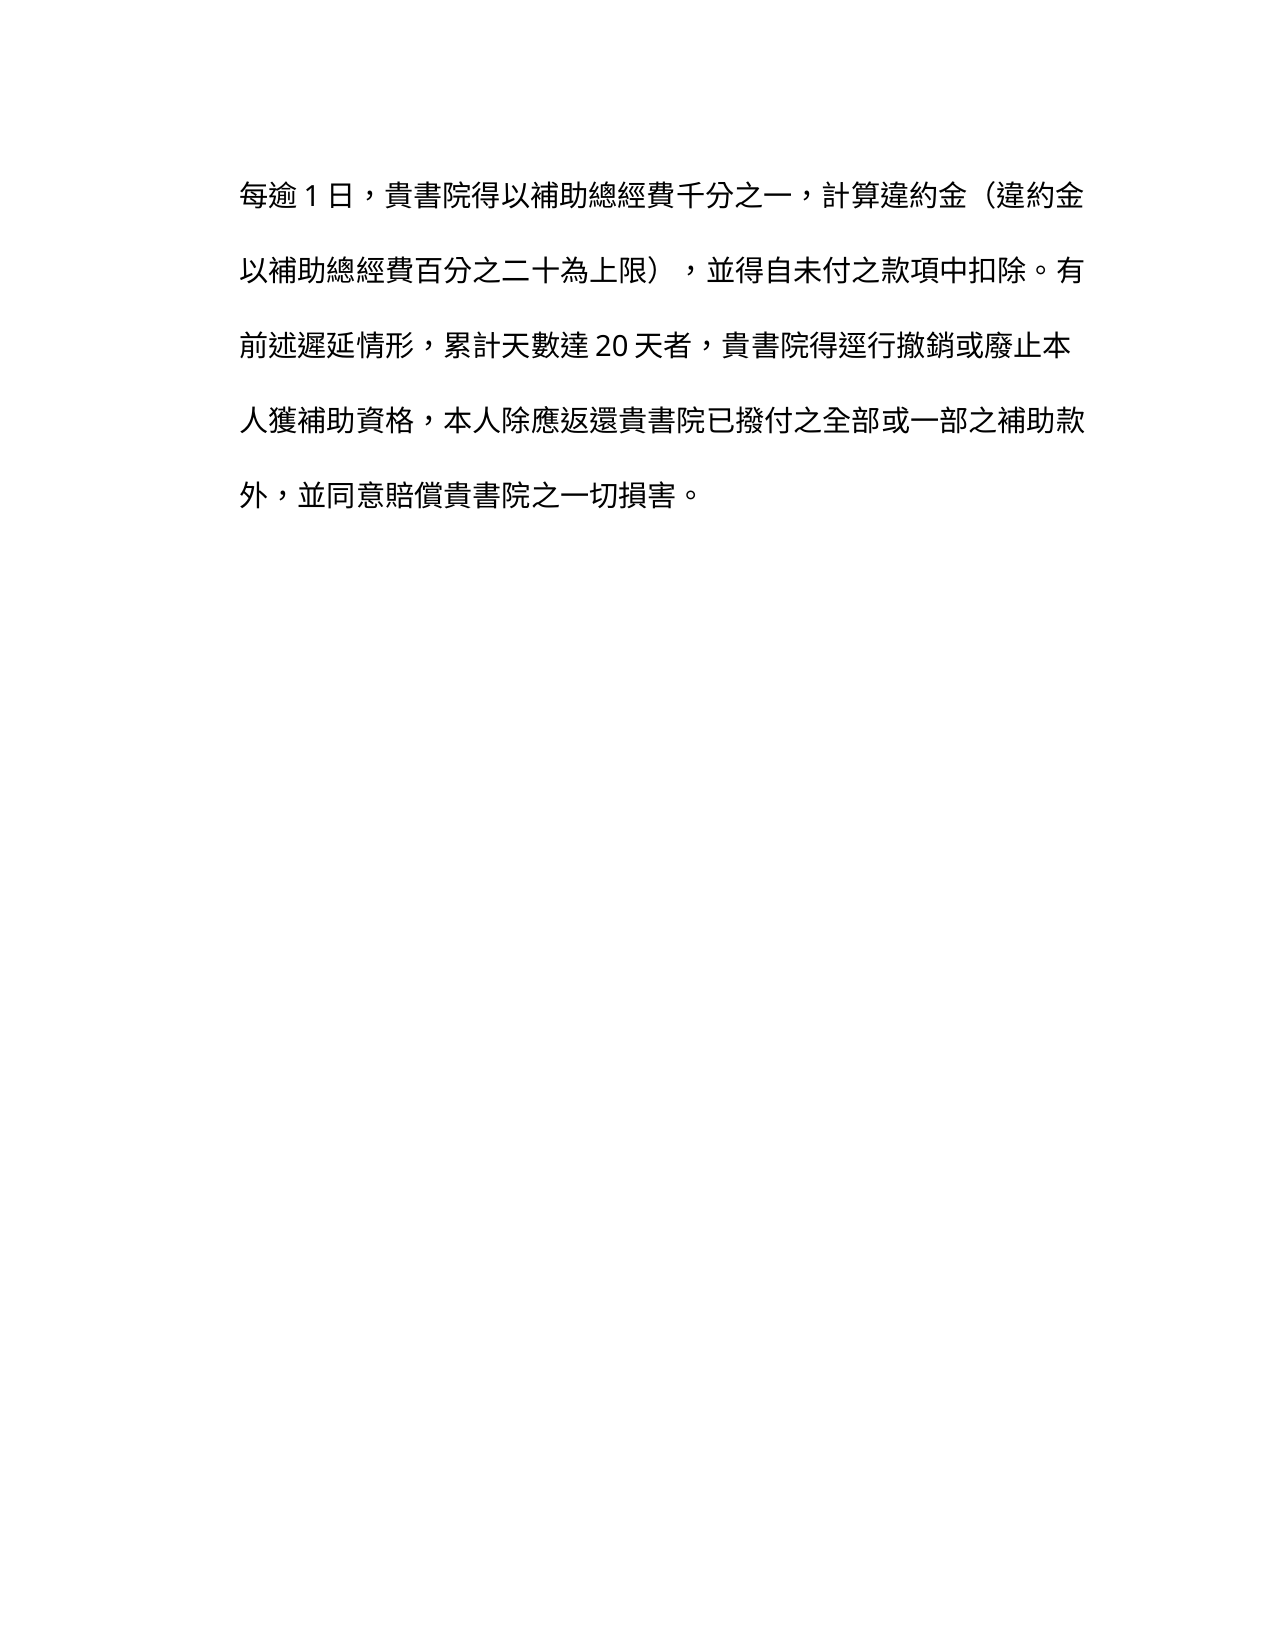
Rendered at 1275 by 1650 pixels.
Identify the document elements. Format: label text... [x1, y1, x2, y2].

text 三、本人同意於駐村結束後一個月內，就駐村經驗、創作過程、綜合感想、檢討建議等項目，撰寫三千字以上之駐村報告 (含活動影像)之光碟乙份及相關支出憑證，送交貴書院辦理核銷結案。本人未依規定期限交付或交付不完全，經貴書院定期催告，逾期仍未完成者，每逾1日，貴書院得以補助總經費千分之一，計算違約金（違約金以補助總經費百分之二十為上限），並得自未付之款項中扣除。有前述遲延情形，累計天數達20天者，貴書院得逕行撤銷或廢止本人獲補助資格，本人除應返還貴書院已撥付之全部或一部之補助款外，並同意賠償貴書院之一切損害。 [187, 150, 1087, 525]
